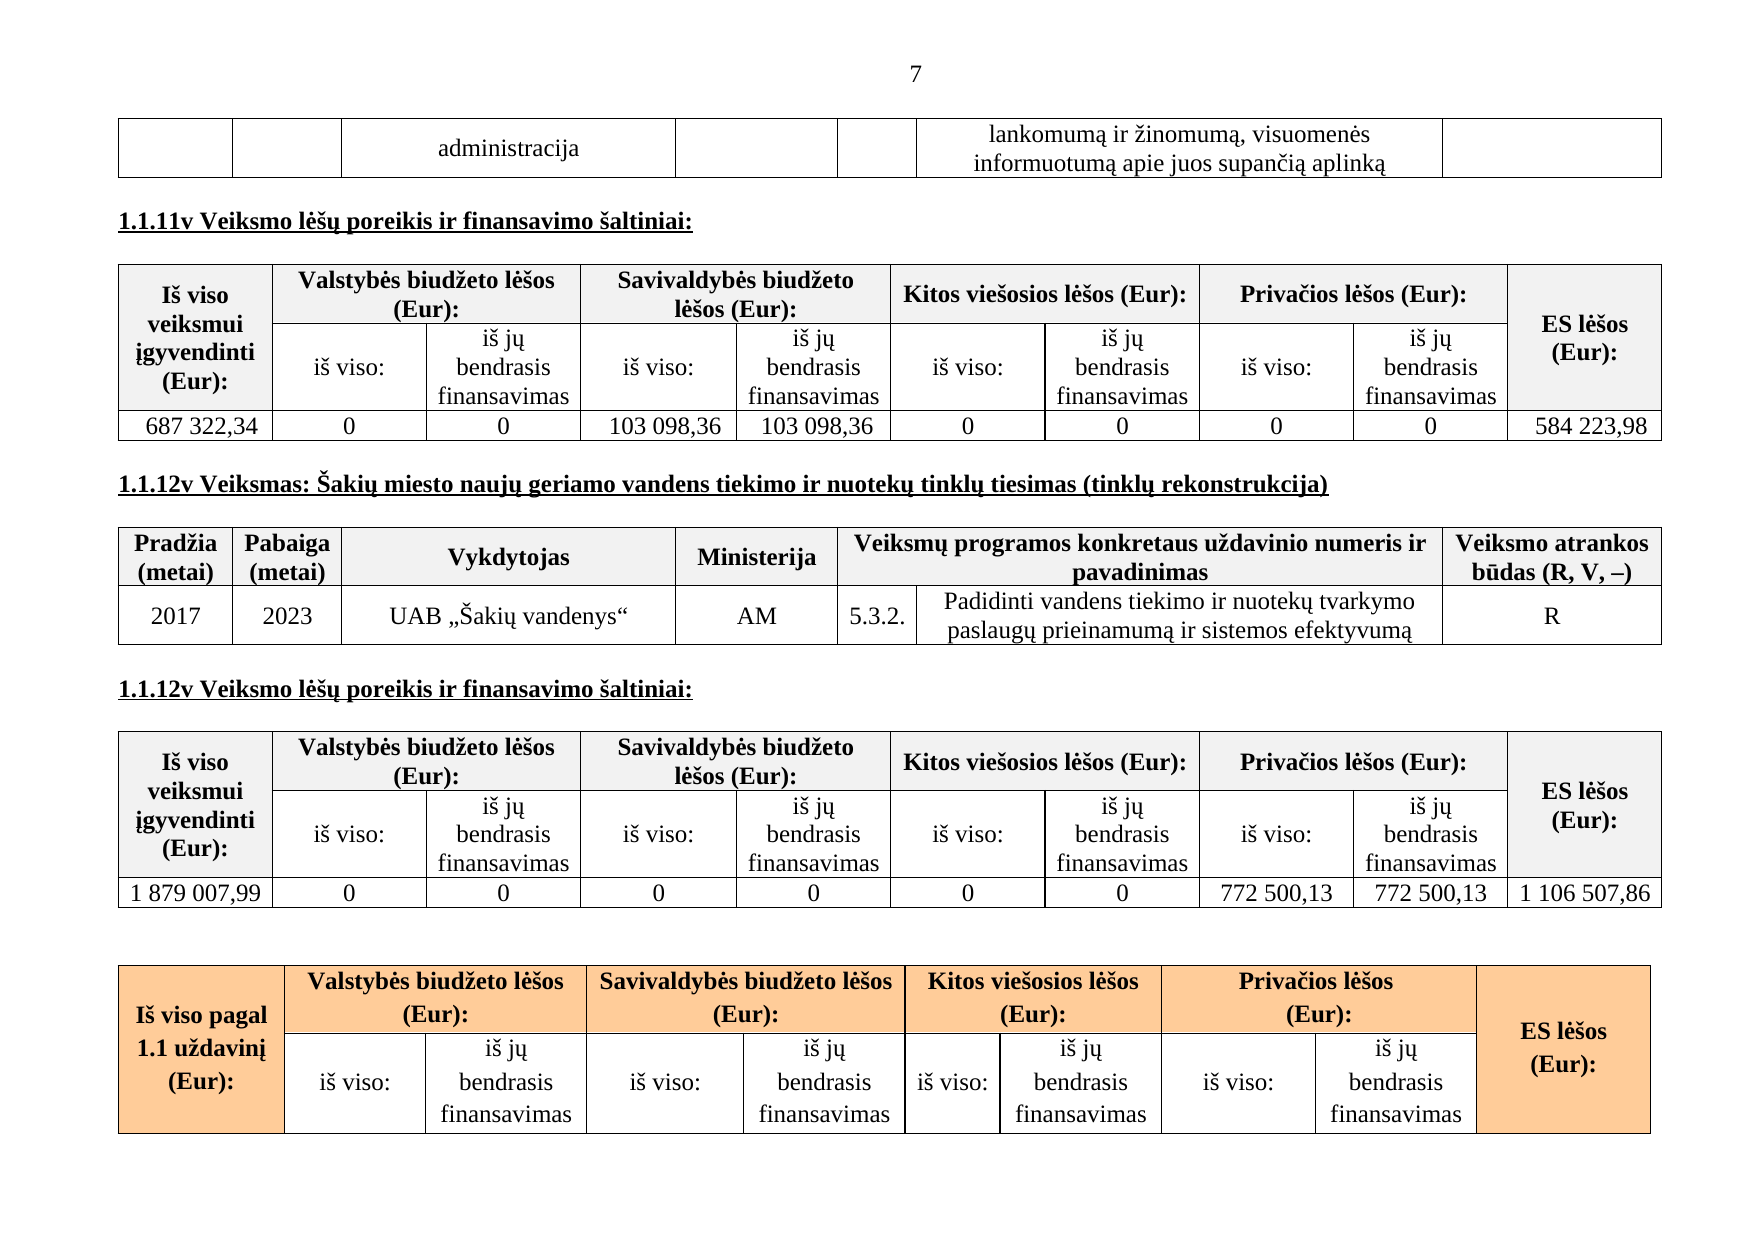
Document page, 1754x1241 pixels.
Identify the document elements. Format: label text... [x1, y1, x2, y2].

table_header Savivaldybės biudžeto lėšos (Eur): [581, 732, 890, 790]
table_header Savivaldybės biudžeto lėšos (Eur): [587, 966, 904, 1032]
table_header ES lėšos (Eur): [1508, 732, 1661, 877]
table_cell 687 322,34 [119, 411, 272, 439]
table_cell iš jų bendrasis finansavimas [1354, 791, 1507, 877]
table_header Privačios lėšos (Eur): [1162, 966, 1476, 1032]
table_cell iš jų bendrasis finansavimas [427, 324, 580, 410]
table_cell iš jų bendrasis finansavimas [1046, 324, 1199, 410]
table_header Iš viso veiksmui įgyvendinti (Eur): [119, 732, 272, 877]
table_cell iš viso: [891, 791, 1044, 877]
table_cell 0 [1354, 411, 1507, 439]
table_header Iš viso pagal 1.1 uždavinį (Eur): [119, 966, 284, 1133]
table_header Pabaiga (metai) [233, 528, 341, 585]
text 1.1.12v Veiksmas: Šakių miesto naujų geriamo vandens tiekimo ir nuotekų tinklų tiesimas (tinklų rekonstrukcija) [118, 469, 1713, 498]
table_cell [1443, 119, 1661, 177]
table_cell Padidinti vandens tiekimo ir nuotekų tvarkymo paslaugų prieinamumą ir sistemos efektyvumą [917, 586, 1442, 644]
table_cell iš viso: [285, 1034, 425, 1133]
table_cell AM [676, 586, 837, 644]
table_cell 772 500,13 [1354, 878, 1507, 907]
text 1.1.11v Veiksmo lėšų poreikis ir finansavimo šaltiniai: [118, 206, 1713, 235]
table_cell iš viso: [1200, 791, 1353, 877]
text 1.1.12v Veiksmo lėšų poreikis ir finansavimo šaltiniai: [118, 674, 1713, 702]
table_cell [838, 119, 916, 177]
table_cell 0 [273, 411, 426, 439]
table_header Savivaldybės biudžeto lėšos (Eur): [581, 265, 890, 322]
table_cell 0 [273, 878, 426, 907]
table_header Veiksmų programos konkretaus uždavinio numeris ir pavadinimas [838, 528, 1442, 585]
table_cell iš viso: [587, 1034, 743, 1133]
table_header Kitos viešosios lėšos (Eur): [891, 732, 1199, 790]
table_header ES lėšos (Eur): [1477, 966, 1650, 1133]
table_cell iš viso: [1162, 1034, 1315, 1133]
table_cell 1 106 507,86 [1508, 878, 1661, 907]
table_cell UAB „Šakių vandenys“ [342, 586, 675, 644]
table_header Veiksmo atrankos būdas (R, V, –) [1443, 528, 1661, 585]
table_cell iš jų bendrasis finansavimas [427, 791, 580, 877]
table_header Privačios lėšos (Eur): [1200, 732, 1507, 790]
table_cell administracija [342, 119, 675, 177]
table_cell 0 [1046, 411, 1199, 439]
table_cell 0 [1200, 411, 1353, 439]
table_cell [119, 119, 232, 177]
table_cell 0 [891, 878, 1044, 907]
table_cell 584 223,98 [1508, 411, 1661, 439]
table_cell 1 879 007,99 [119, 878, 272, 907]
table_header Vykdytojas [342, 528, 675, 585]
table_header Iš viso veiksmui įgyvendinti (Eur): [119, 265, 272, 410]
table_cell iš viso: [891, 324, 1044, 410]
table_cell 0 [427, 878, 580, 907]
table_header Valstybės biudžeto lėšos (Eur): [285, 966, 586, 1032]
table_header Valstybės biudžeto lėšos (Eur): [273, 265, 580, 322]
table_cell iš jų bendrasis finansavimas [744, 1034, 904, 1133]
table_cell 5.3.2. [838, 586, 916, 644]
table_cell iš jų bendrasis finansavimas [1316, 1034, 1476, 1133]
table_cell iš jų bendrasis finansavimas [1001, 1034, 1161, 1133]
table_cell iš jų bendrasis finansavimas [737, 324, 890, 410]
table_cell [233, 119, 341, 177]
table_cell 2023 [233, 586, 341, 644]
table_cell 0 [427, 411, 580, 439]
table_header Valstybės biudžeto lėšos (Eur): [273, 732, 580, 790]
table_cell 0 [581, 878, 736, 907]
table_cell 2017 [119, 586, 232, 644]
table_cell iš viso: [273, 791, 426, 877]
table_cell 772 500,13 [1200, 878, 1353, 907]
table_cell iš viso: [273, 324, 426, 410]
table_cell iš viso: [581, 791, 736, 877]
table_cell [676, 119, 837, 177]
table_cell iš viso: [906, 1034, 999, 1133]
table_cell lankomumą ir žinomumą, visuomenės informuotumą apie juos supančią aplinką [917, 119, 1442, 177]
table_cell iš jų bendrasis finansavimas [737, 791, 890, 877]
table_header Kitos viešosios lėšos (Eur): [891, 265, 1199, 322]
table_cell 0 [891, 411, 1044, 439]
table_cell iš viso: [581, 324, 736, 410]
table_cell iš jų bendrasis finansavimas [1046, 791, 1199, 877]
table_cell R [1443, 586, 1661, 644]
table_header Kitos viešosios lėšos (Eur): [906, 966, 1161, 1032]
table_cell iš viso: [1200, 324, 1353, 410]
table_header Privačios lėšos (Eur): [1200, 265, 1507, 322]
table_header Pradžia (metai) [119, 528, 232, 585]
table_cell 0 [1046, 878, 1199, 907]
table_cell iš jų bendrasis finansavimas [426, 1034, 586, 1133]
table_cell 0 [737, 878, 890, 907]
table_cell 103 098,36 [581, 411, 736, 439]
table_header Ministerija [676, 528, 837, 585]
table_header ES lėšos (Eur): [1508, 265, 1661, 410]
table_cell 103 098,36 [737, 411, 890, 439]
table_cell iš jų bendrasis finansavimas [1354, 324, 1507, 410]
